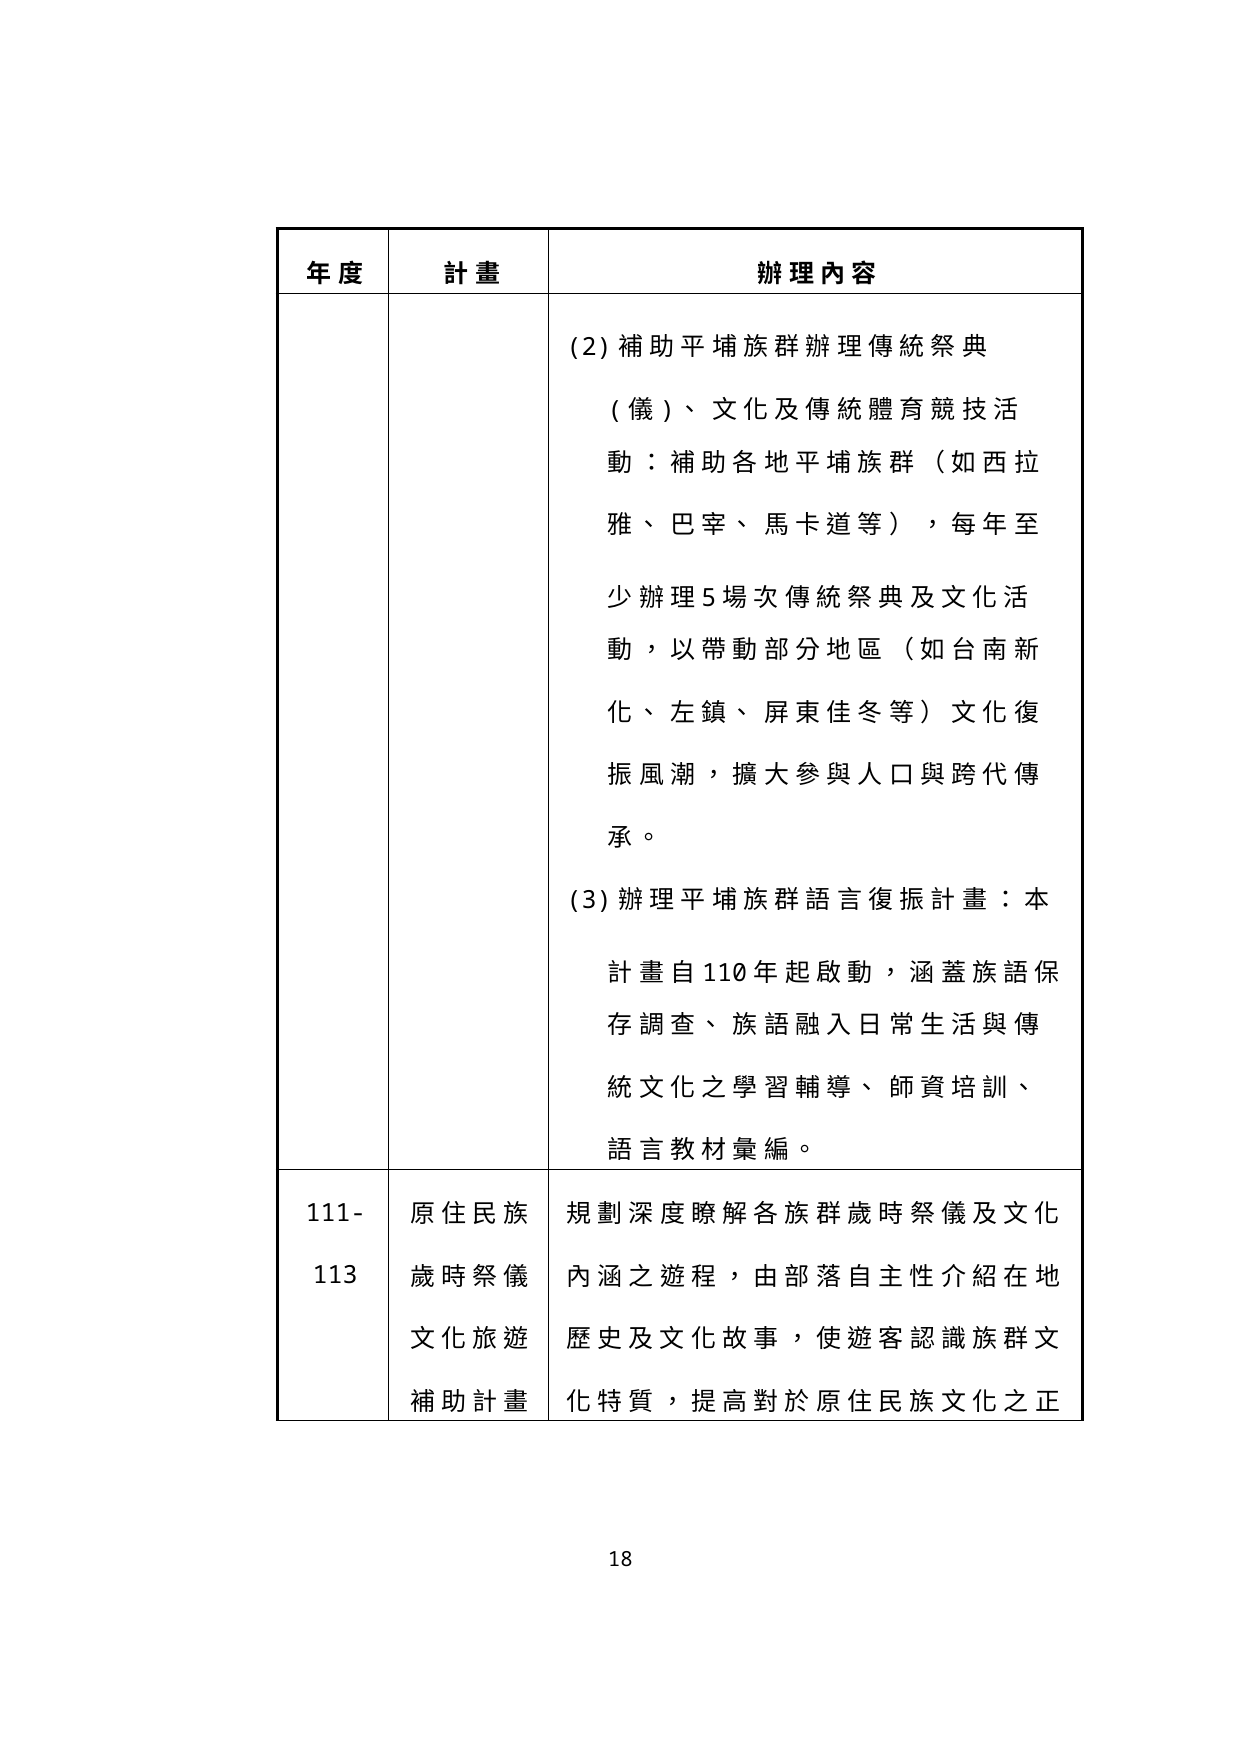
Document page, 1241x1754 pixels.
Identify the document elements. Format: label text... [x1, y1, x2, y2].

table_cell (2)補助平埔族群辦理傳統祭典(儀)、文化及傳統體育競技活動：補助各地平埔族群（如西拉雅、巴宰、馬卡道等），每年至少辦理5場次傳統祭典及文化活動，以帶動部分地區（如台南新化、左鎮、屏東佳冬等）文化復振風潮，擴大參與人口與跨代傳承。 (3)辦理平埔族群語言復振計畫：本計畫自110年起啟動，涵蓋族語保存調查、族語融入日常生活與傳統文化之學習輔導、師資培訓、語言教材彙編。 [549, 294, 1081, 1169]
table_header 辦理內容 [549, 230, 1081, 293]
table_cell 111-113 [279, 1170, 388, 1420]
table_cell [389, 294, 548, 1169]
table_cell [279, 294, 388, 1169]
table_header 計畫 [389, 230, 548, 293]
table_header 年度 [279, 230, 388, 293]
table_cell 原住民族歲時祭儀文化旅遊補助計畫 [389, 1170, 548, 1420]
table_cell 規劃深度瞭解各族群歲時祭儀及文化內涵之遊程，由部落自主性介紹在地歷史及文化故事，使遊客認識族群文化特質，提高對於原住民族文化之正 [549, 1170, 1081, 1420]
